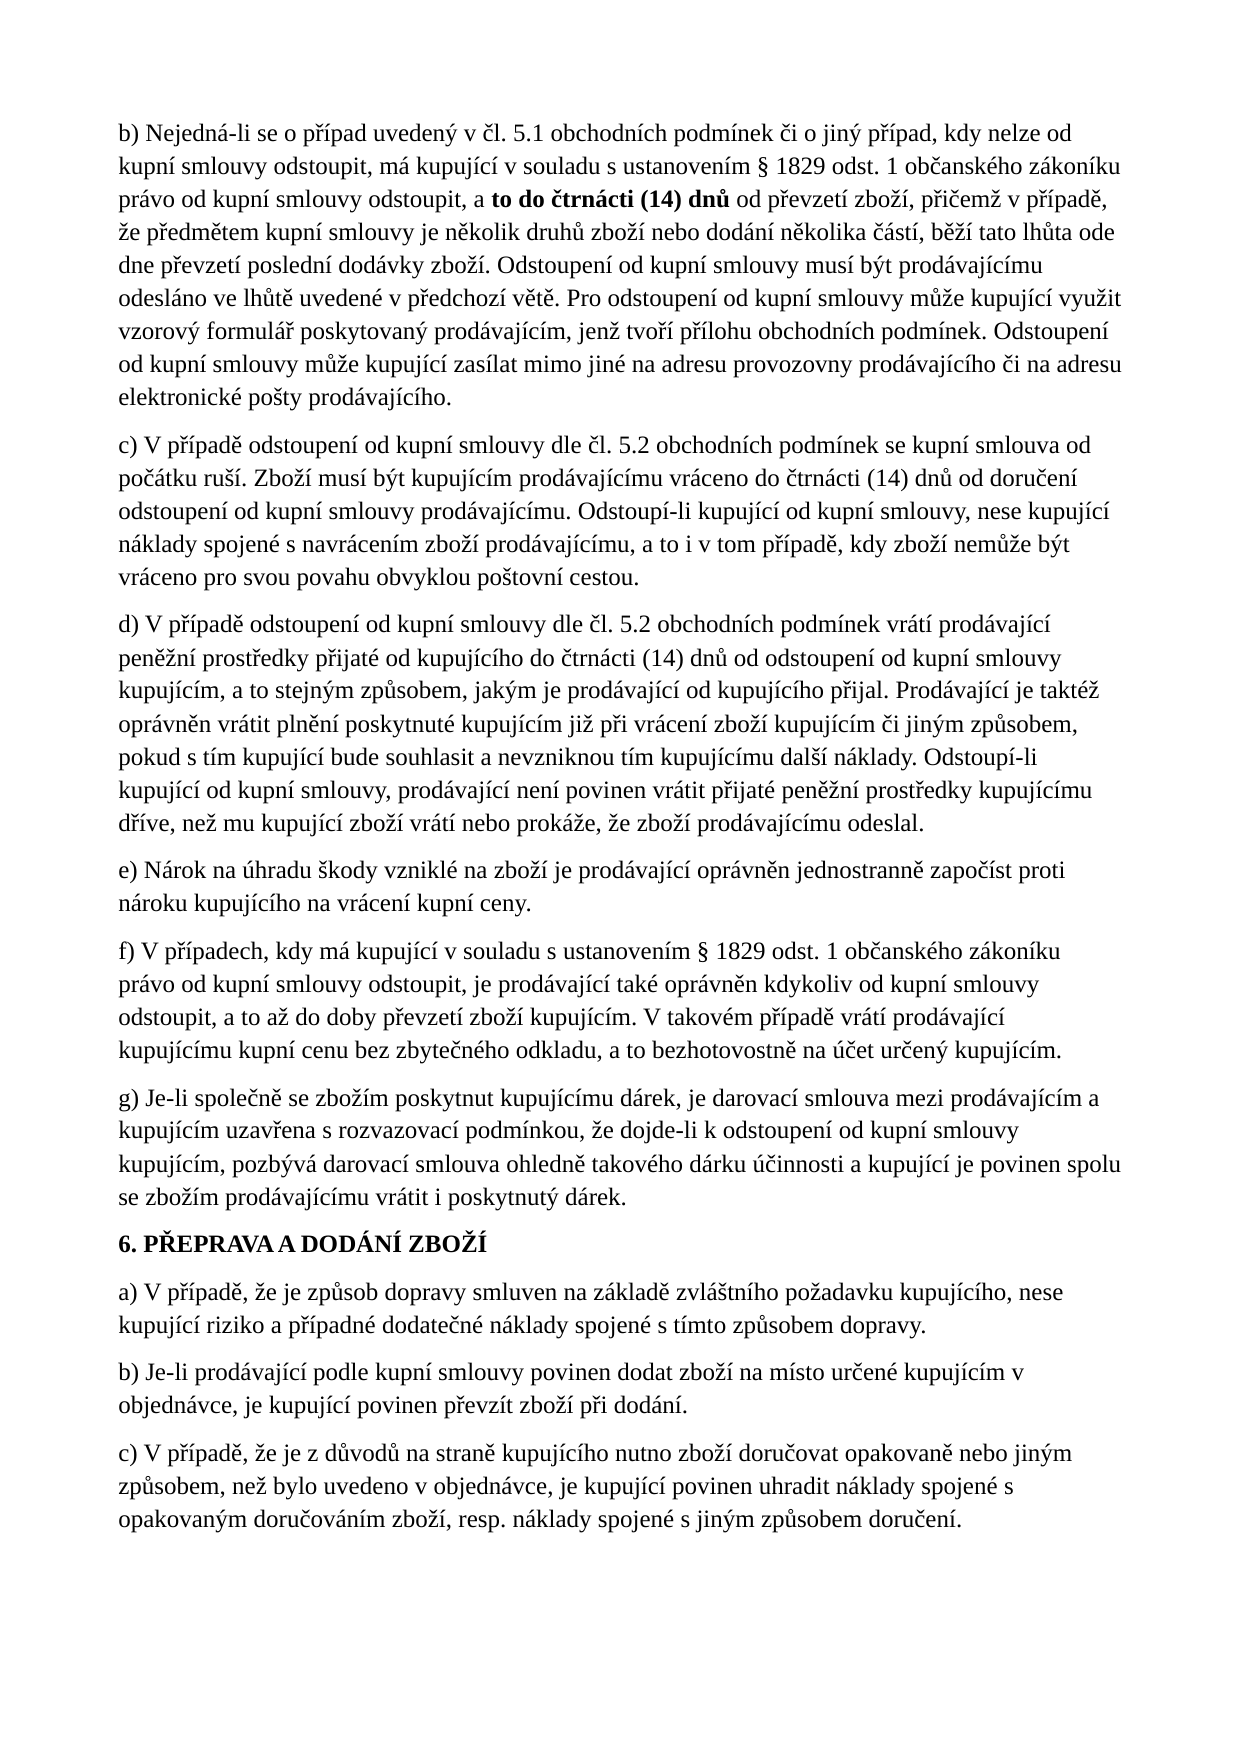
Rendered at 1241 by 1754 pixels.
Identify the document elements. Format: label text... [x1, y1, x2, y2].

text c) V případě odstoupení od kupní smlouvy dle čl. 5.2 obchodních podmínek se kupní smlouva od počátku ruší. Zboží musí být kupujícím prodávajícímu vráceno do čtrnácti (14) dnů od doručení odstoupení od kupní smlouvy prodávajícímu. Odstoupí-li kupující od kupní smlouvy, nese kupující náklady spojené s navrácením zboží prodávajícímu, a to i v tom případě, kdy zboží nemůže být vráceno pro svou povahu obvyklou poštovní cestou. [118, 430, 1122, 591]
text f) V případech, kdy má kupující v souladu s ustanovením § 1829 odst. 1 občanského zákoníku právo od kupní smlouvy odstoupit, je prodávající také oprávněn kdykoliv od kupní smlouvy odstoupit, a to až do doby převzetí zboží kupujícím. V takovém případě vrátí prodávající kupujícímu kupní cenu bez zbytečného odkladu, a to bezhotovostně na účet určený kupujícím. [118, 936, 1122, 1064]
text c) V případě, že je z důvodů na straně kupujícího nutno zboží doručovat opakovaně nebo jiným způsobem, než bylo uvedeno v objednávce, je kupující povinen uhradit náklady spojené s opakovaným doručováním zboží, resp. náklady spojené s jiným způsobem doručení. [118, 1438, 1122, 1533]
text b) Je-li prodávající podle kupní smlouvy povinen dodat zboží na místo určené kupujícím v objednávce, je kupující povinen převzít zboží při dodání. [118, 1357, 1122, 1419]
text d) V případě odstoupení od kupní smlouvy dle čl. 5.2 obchodních podmínek vrátí prodávající peněžní prostředky přijaté od kupujícího do čtrnácti (14) dnů od odstoupení od kupní smlouvy kupujícím, a to stejným způsobem, jakým je prodávající od kupujícího přijal. Prodávající je taktéž oprávněn vrátit plnění poskytnuté kupujícím již při vrácení zboží kupujícím či jiným způsobem, pokud s tím kupující bude souhlasit a nevzniknou tím kupujícímu další náklady. Odstoupí-li kupující od kupní smlouvy, prodávající není povinen vrátit přijaté peněžní prostředky kupujícímu dříve, než mu kupující zboží vrátí nebo prokáže, že zboží prodávajícímu odeslal. [118, 609, 1122, 836]
text 6. PŘEPRAVA A DODÁNÍ ZBOŽÍ [118, 1229, 1122, 1258]
text e) Nárok na úhradu škody vzniklé na zboží je prodávající oprávněn jednostranně započíst proti nároku kupujícího na vrácení kupní ceny. [118, 855, 1122, 917]
text a) V případě, že je způsob dopravy smluven na základě zvláštního požadavku kupujícího, nese kupující riziko a případné dodatečné náklady spojené s tímto způsobem dopravy. [118, 1277, 1122, 1339]
text g) Je-li společně se zbožím poskytnut kupujícímu dárek, je darovací smlouva mezi prodávajícím a kupujícím uzavřena s rozvazovací podmínkou, že dojde-li k odstoupení od kupní smlouvy kupujícím, pozbývá darovací smlouva ohledně takového dárku účinnosti a kupující je povinen spolu se zbožím prodávajícímu vrátit i poskytnutý dárek. [118, 1083, 1122, 1210]
text b) Nejedná-li se o případ uvedený v čl. 5.1 obchodních podmínek či o jiný případ, kdy nelze od kupní smlouvy odstoupit, má kupující v souladu s ustanovením § 1829 odst. 1 občanského zákoníku právo od kupní smlouvy odstoupit, a to do čtrnácti (14) dnů od převzetí zboží, přičemž v případě, že předmětem kupní smlouvy je několik druhů zboží nebo dodání několika částí, běží tato lhůta ode dne převzetí poslední dodávky zboží. Odstoupení od kupní smlouvy musí být prodávajícímu odesláno ve lhůtě uvedené v předchozí větě. Pro odstoupení od kupní smlouvy může kupující využit vzorový formulář poskytovaný prodávajícím, jenž tvoří přílohu obchodních podmínek. Odstoupení od kupní smlouvy může kupující zasílat mimo jiné na adresu provozovny prodávajícího či na adresu elektronické pošty prodávajícího. [118, 118, 1122, 411]
